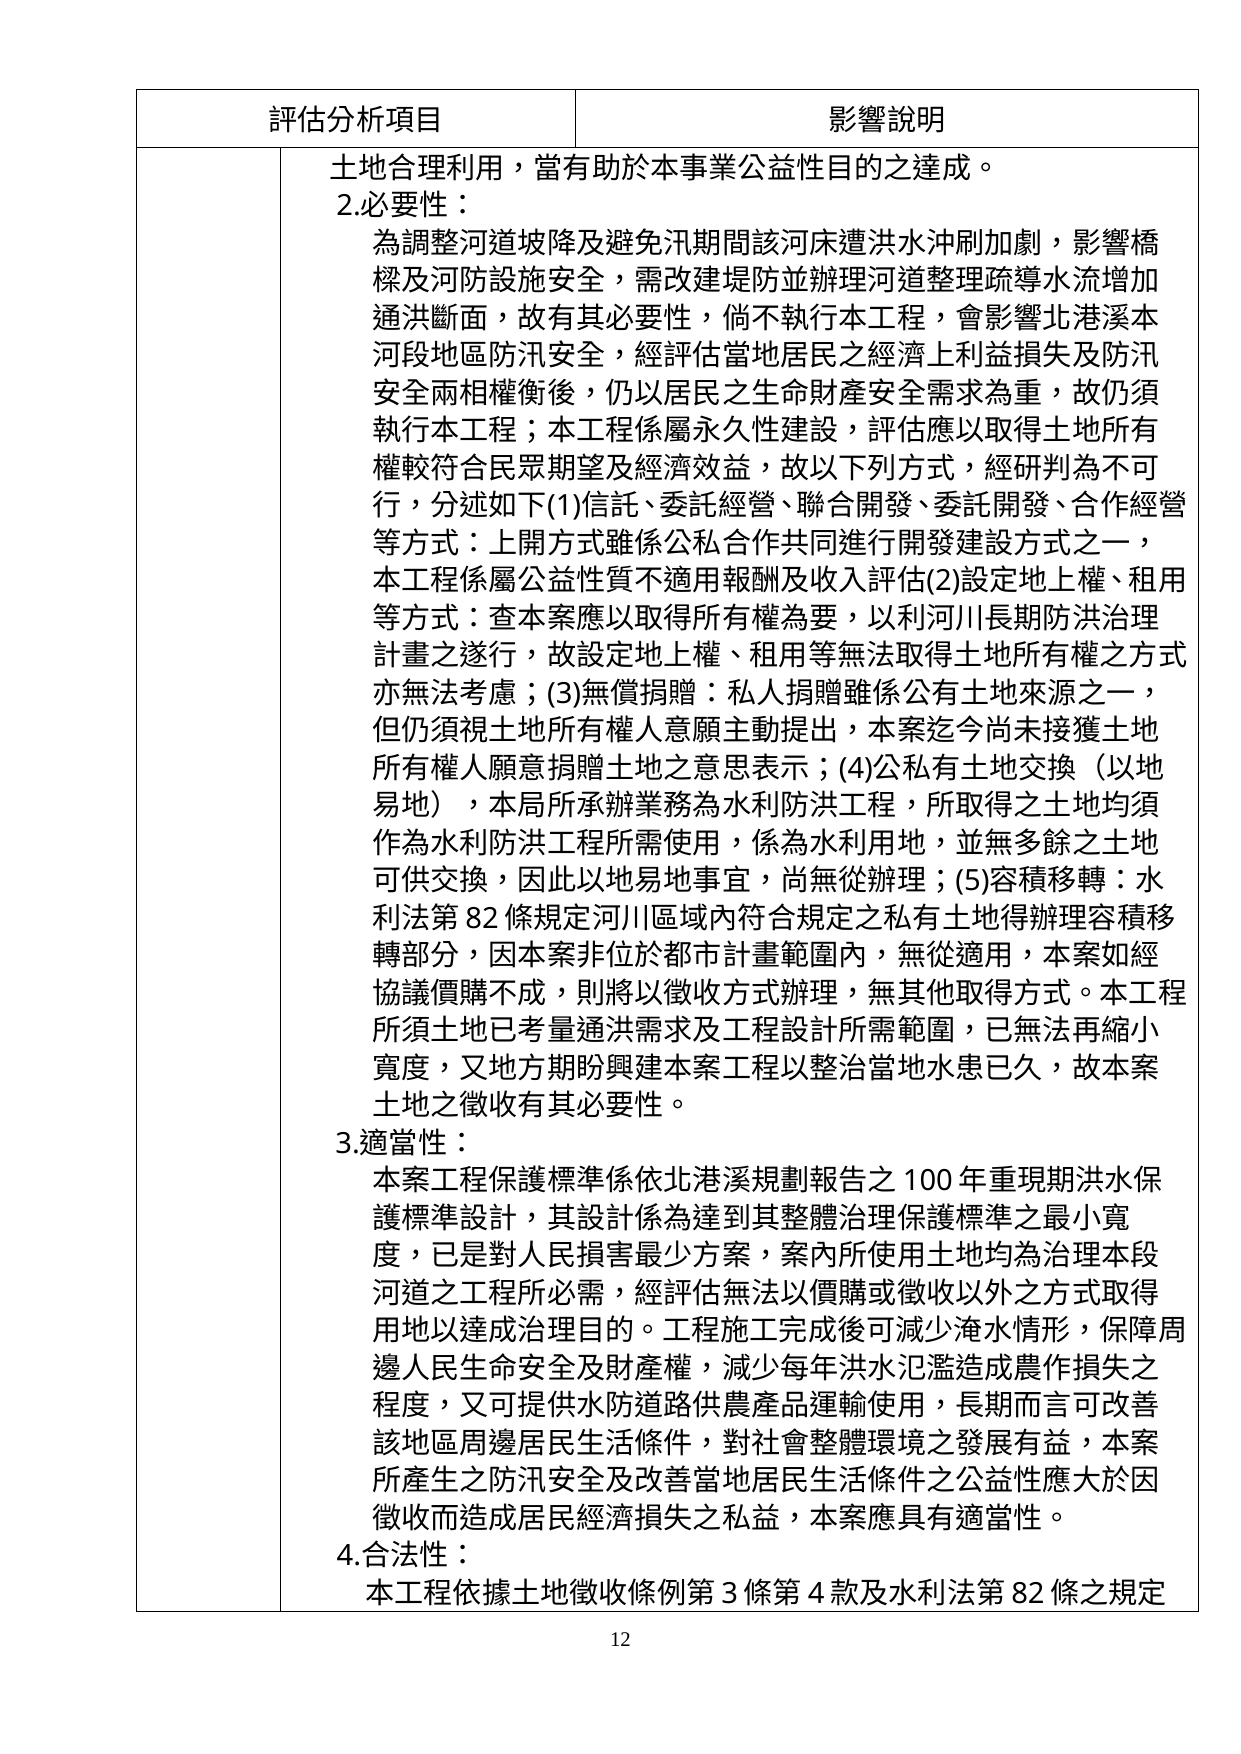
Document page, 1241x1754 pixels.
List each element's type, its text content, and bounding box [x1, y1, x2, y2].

table_header 評估分析項目 [137, 90, 575, 147]
table_cell 土地合理利用，當有助於本事業公益性目的之達成。 2.必要性： 為調整河道坡降及避免汛期間該河床遭洪水沖刷加劇，影響橋樑及河防設施安全，需改建堤防並辦理河道整理疏導水流增加通洪斷面，故有其必要性，倘不執行本工程，會影響北港溪本河段地區防汛安全，經評估當地居民之經濟上利益損失及防汛安全兩相權衡後，仍以居民之生命財產安全需求為重，故仍須執行本工程；本工程係屬永久性建設，評估應以取得土地所有權較符合民眾期望及經濟效益，故以下列方式，經研判為不可行，分述如下(1)信託、委託經營、聯合開發、委託開發、合作經營等方式：上開方式雖係公私合作共同進行開發建設方式之一，本工程係屬公益性質不適用報酬及收入評估(2)設定地上權、租用等方式：查本案應以取得所有權為要，以利河川長期防洪治理計畫之遂行，故設定地上權、租用等無法取得土地所有權之方式亦無法考慮；(3)無償捐贈：私人捐贈雖係公有土地來源之一，但仍須視土地所有權人意願主動提出，本案迄今尚未接獲土地所有權人願意捐贈土地之意思表示；(4)公私有土地交換（以地易地），本局所承辦業務為水利防洪工程，所取得之土地均須作為水利防洪工程所需使用，係為水利用地，並無多餘之土地可供交換，因此以地易地事宜，尚無從辦理；(5)容積移轉：水利法第82條規定河川區域內符合規定之私有土地得辦理容積移轉部分，因本案非位於都市計畫範圍內，無從適用，本案如經協議價購不成，則將以徵收方式辦理，無其他取得方式。本工程所須土地已考量通洪需求及工程設計所需範圍，已無法再縮小寬度，又地方期盼興建本案工程以整治當地水患已久，故本案土地之徵收有其必要性。 3.適當性： 本案工程保護標準係依北港溪規劃報告之100年重現期洪水保護標準設計，其設計係為達到其整體治理保護標準之最小寬度，已是對人民損害最少方案，案內所使用土地均為治理本段河道之工程所必需，經評估無法以價購或徵收以外之方式取得用地以達成治理目的。工程施工完成後可減少淹水情形，保障周邊人民生命安全及財產權，減少每年洪水氾濫造成農作損失之程度，又可提供水防道路供農產品運輸使用，長期而言可改善該地區周邊居民生活條件，對社會整體環境之發展有益，本案所產生之防汛安全及改善當地居民生活條件之公益性應大於因徵收而造成居民經濟損失之私益，本案應具有適當性。 4.合法性： 本工程依據土地徵收條例第3條第4款及水利法第82條之規定 [281, 148, 1198, 1611]
table_cell [137, 148, 280, 1611]
table_header 影響說明 [576, 90, 1198, 147]
